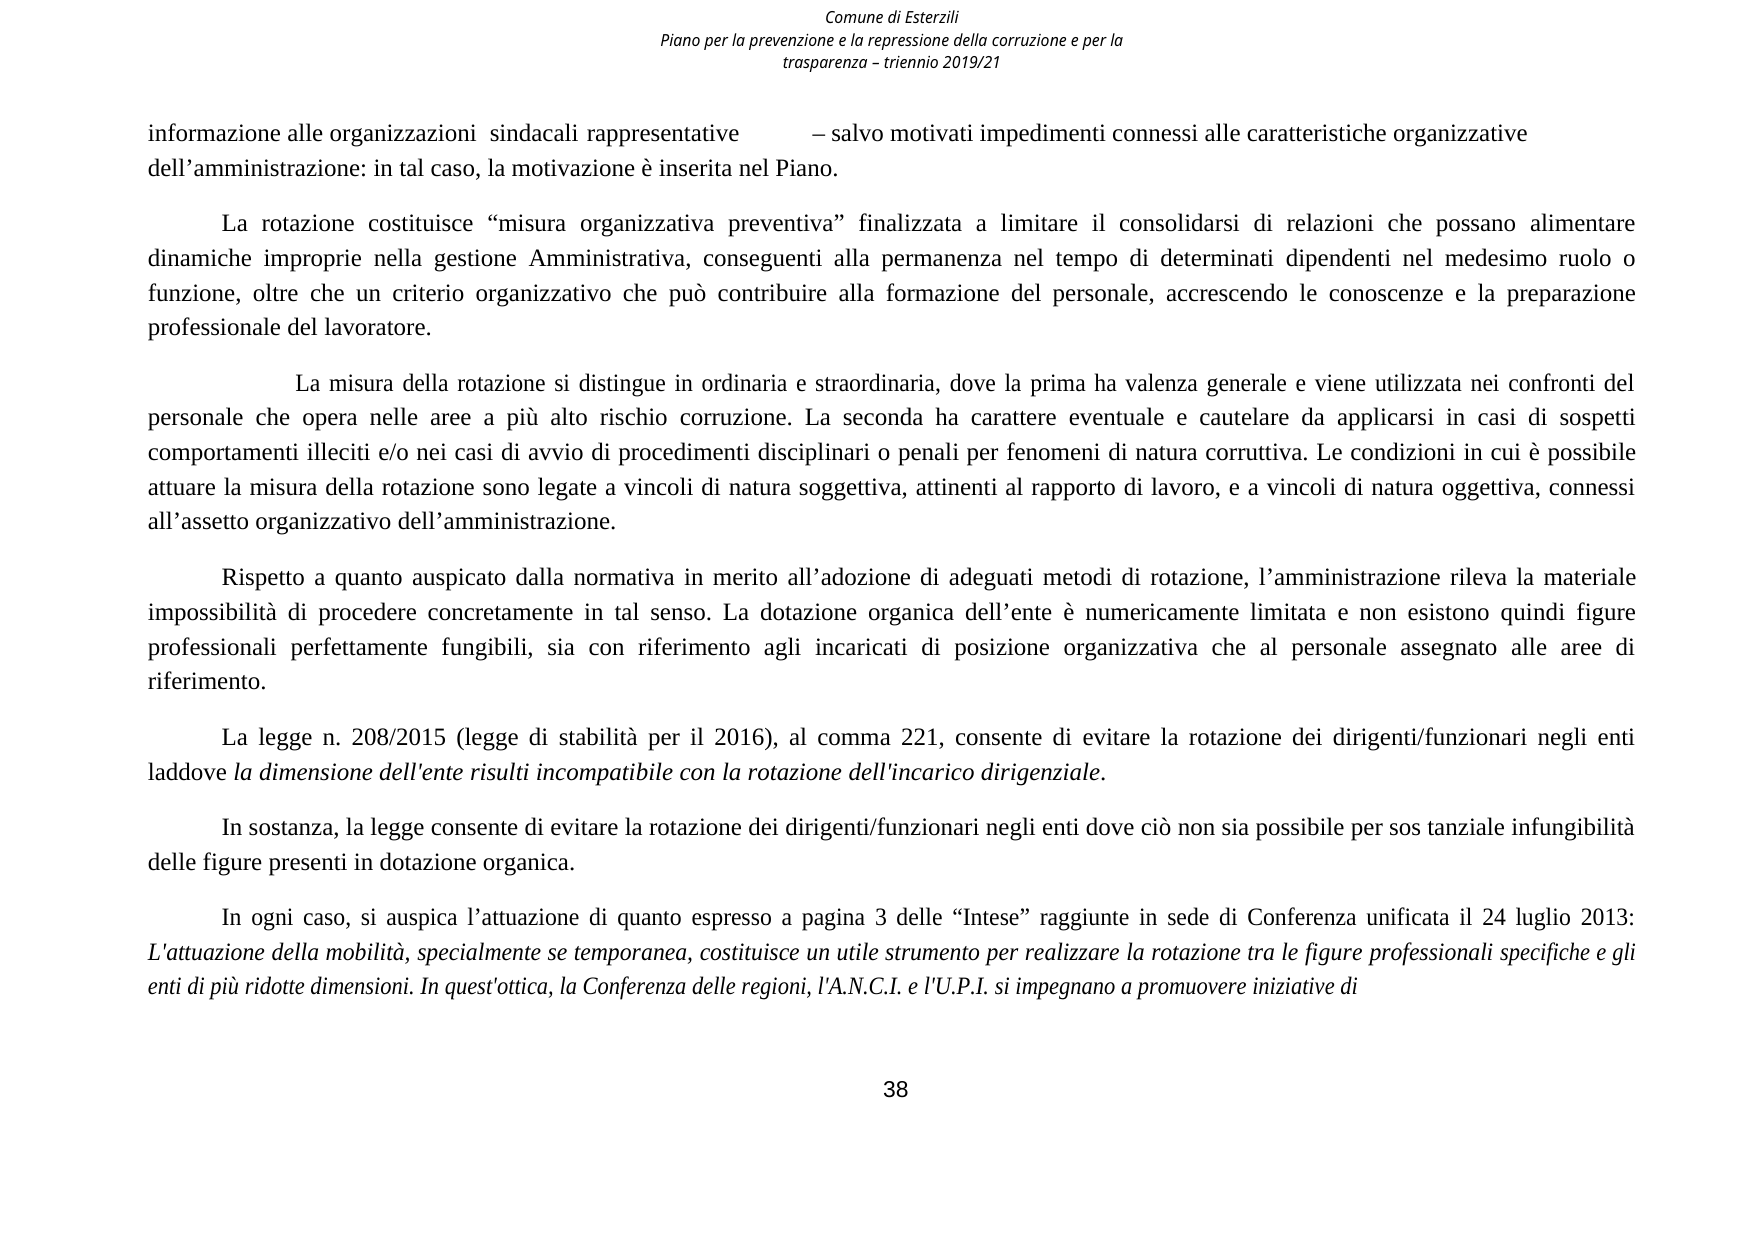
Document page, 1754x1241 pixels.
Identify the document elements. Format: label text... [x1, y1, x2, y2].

text In sostanza, la legge consente di evitare la rotazione dei dirigenti/funzionari negli enti dove ciò non sia possibile per sos tanziale infungibilità delle figure presenti in dotazione organica. [148, 812, 1636, 875]
text informazione alle organizzazioni sindacali rappresentative – salvo motivati impedimenti connessi alle caratteristiche organizzative dell’amministrazione: in tal caso, la motivazione è inserita nel Piano. [148, 118, 1622, 181]
text La misura della rotazione si distingue in ordinaria e straordinaria, dove la prima ha valenza generale e viene utilizzata nei confronti del personale che opera nelle aree a più alto rischio corruzione. La seconda ha carattere eventuale e cautelare da applicarsi in casi di sospetti comportamenti illeciti e/o nei casi di avvio di procedimenti disciplinari o penali per fenomeni di natura corruttiva. Le condizioni in cui è possibile attuare la misura della rotazione sono legate a vincoli di natura soggettiva, attinenti al rapporto di lavoro, e a vincoli di natura oggettiva, connessi all’assetto organizzativo dell’amministrazione. [148, 368, 1636, 535]
text In ogni caso, si auspica l’attuazione di quanto espresso a pagina 3 delle “Intese” raggiunte in sede di Conferenza unificata il 24 luglio 2013: L'attuazione della mobilità, specialmente se temporanea, costituisce un utile strumento per realizzare la rotazione tra le figure professionali specifiche e gli enti di più ridotte dimensioni. In quest'ottica, la Conferenza delle regioni, l'A.N.C.I. e l'U.P.I. si impegnano a promuovere iniziative di [148, 902, 1636, 1000]
text La legge n. 208/2015 (legge di stabilità per il 2016), al comma 221, consente di evitare la rotazione dei dirigenti/funzionari negli enti laddove la dimensione dell'ente risulti incompatibile con la rotazione dell'incarico dirigenziale. [148, 722, 1636, 785]
text La rotazione costituisce “misura organizzativa preventiva” finalizzata a limitare il consolidarsi di relazioni che possano alimentare dinamiche improprie nella gestione Amministrativa, conseguenti alla permanenza nel tempo di determinati dipendenti nel medesimo ruolo o funzione, oltre che un criterio organizzativo che può contribuire alla formazione del personale, accrescendo le conoscenze e la preparazione professionale del lavoratore. [148, 208, 1636, 341]
text Rispetto a quanto auspicato dalla normativa in merito all’adozione di adeguati metodi di rotazione, l’amministrazione rileva la materiale impossibilità di procedere concretamente in tal senso. La dotazione organica dell’ente è numericamente limitata e non esistono quindi figure professionali perfettamente fungibili, sia con riferimento agli incaricati di posizione organizzativa che al personale assegnato alle aree di riferimento. [148, 562, 1636, 695]
